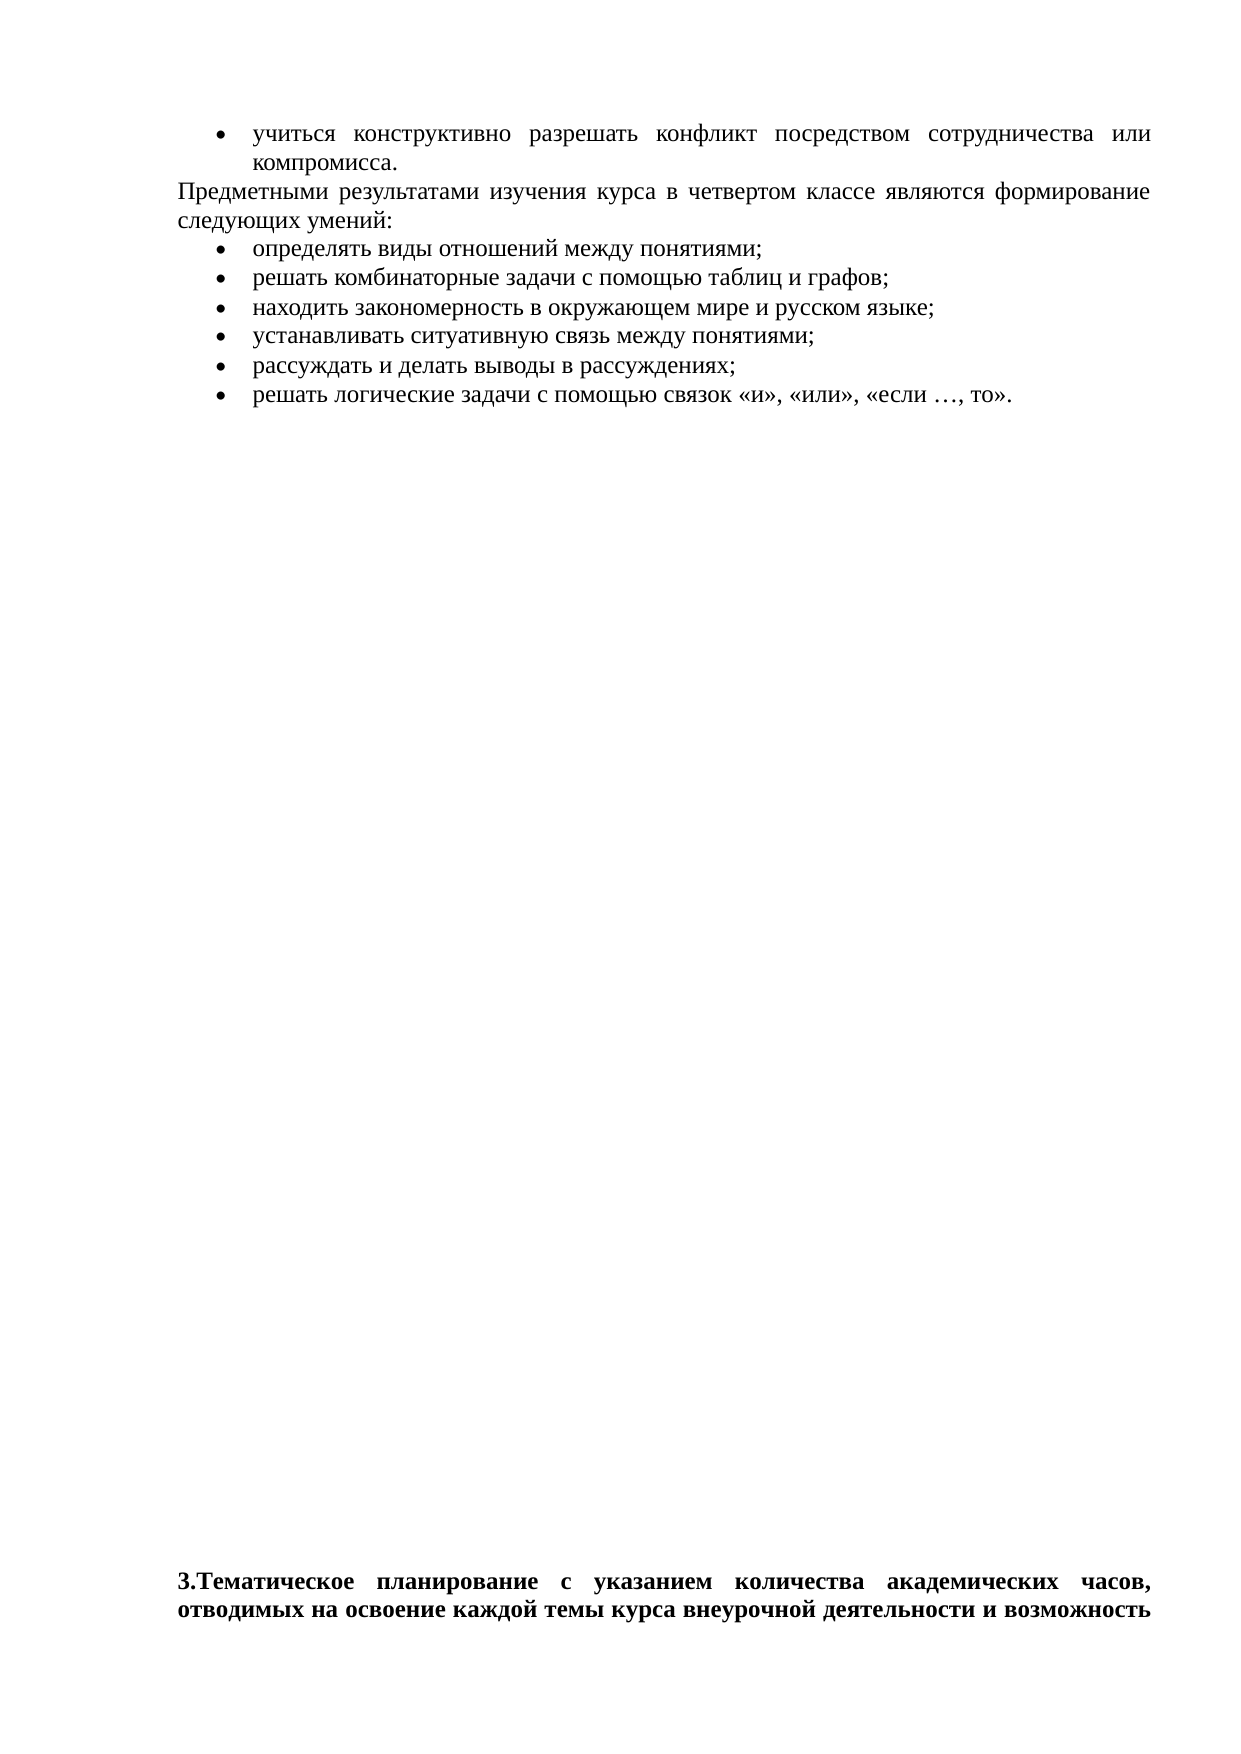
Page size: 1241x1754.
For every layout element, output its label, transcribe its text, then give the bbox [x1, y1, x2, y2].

list находить закономерность в окружающем мире и русском языке; [215, 292, 1152, 321]
text Предметными результатами изучения курса в четвертом классе являются формирование следующих умений: [177, 176, 1152, 233]
list решать комбинаторные задачи с помощью таблиц и графов; [215, 262, 1152, 292]
list рассуждать и делать выводы в рассуждениях; [215, 350, 1152, 379]
list решать логические задачи с помощью связок «и», «или», «если …, то». [215, 379, 1152, 408]
list учиться конструктивно разрешать конфликт посредством сотрудничества или компромисса. [215, 118, 1152, 176]
list определять виды отношений между понятиями; [215, 233, 1152, 262]
list устанавливать ситуативную связь между понятиями; [215, 321, 1152, 350]
text 3.Тематическое планирование с указанием количества академических часов, отводимых на освоение каждой темы курса внеурочной деятельности и возможность [177, 1566, 1152, 1623]
